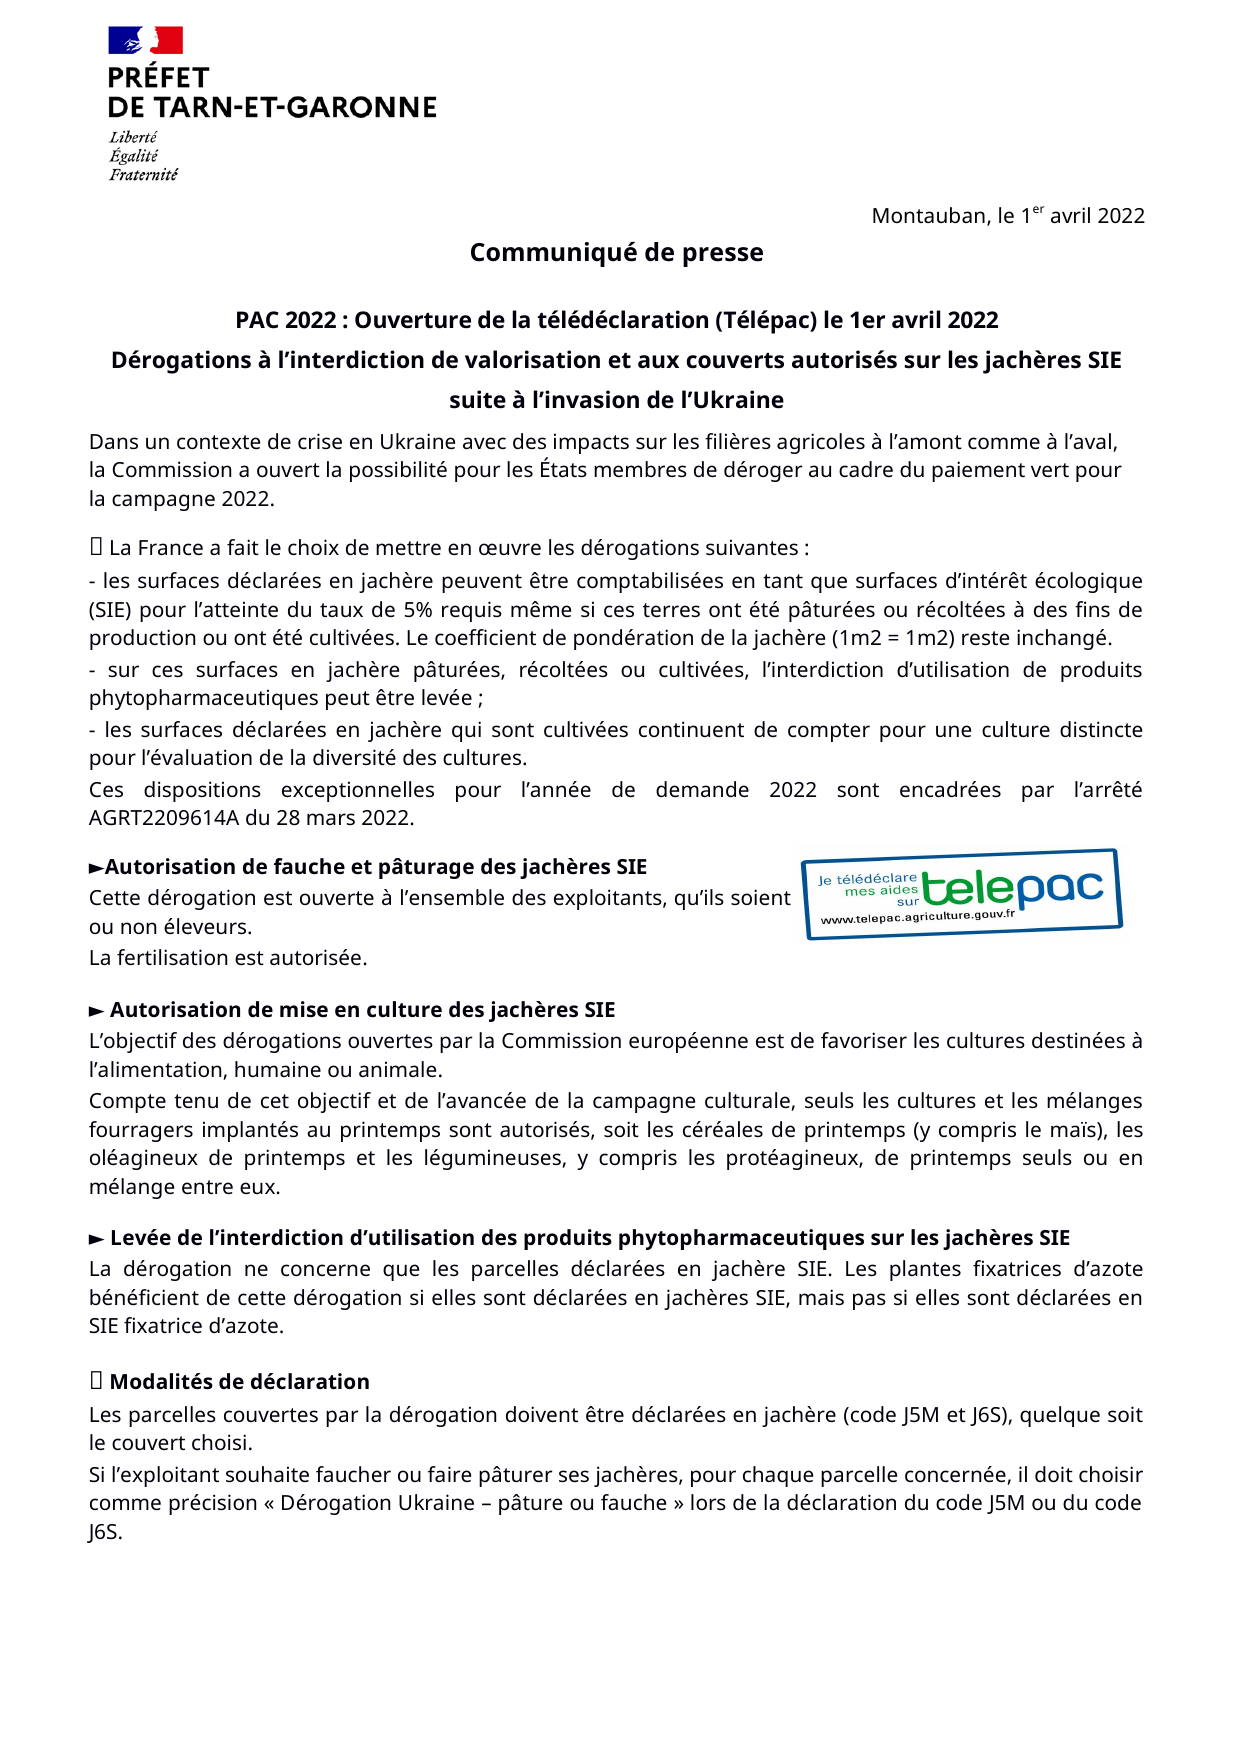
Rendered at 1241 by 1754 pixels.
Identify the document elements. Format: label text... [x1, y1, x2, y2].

text ► Levée de l’interdiction d’utilisation des produits phytopharmaceutiques sur les jachères SIE [88, 1223, 1145, 1251]
text Cette dérogation est ouverte à l’ensemble des exploitants, qu’ils soient ou non éleveurs. [88, 883, 792, 940]
picture [81, 0, 463, 207]
text Ces dispositions exceptionnelles pour l’année de demande 2022 sont encadrées par l’arrêté AGRT2209614A du 28 mars 2022. [88, 775, 1145, 832]
table_header PAC 2022 : Ouverture de la télédéclaration (Télépac) le 1er avril 2022 Dérogations à l’interdiction de valorisation et aux couverts autorisés sur les jachères SIE suite à l’invasion de l’Ukraine [89, 292, 1145, 418]
text  Modalités de déclaration [88, 1363, 1145, 1397]
text Communiqué de presse [88, 235, 1145, 269]
text Dans un contexte de crise en Ukraine avec des impacts sur les filières agricoles à l’amont comme à l’aval, [88, 427, 1145, 455]
text La dérogation ne concerne que les parcelles déclarées en jachère SIE. Les plantes fixatrices d’azote bénéficient de cette dérogation si elles sont déclarées en jachères SIE, mais pas si elles sont déclarées en SIE fixatrice d’azote. [88, 1254, 1145, 1340]
text Les parcelles couvertes par la dérogation doivent être déclarées en jachère (code J5M et J6S), quelque soit le couvert choisi. [88, 1400, 1145, 1457]
text ►Autorisation de fauche et pâturage des jachères SIE [88, 852, 792, 880]
text - les surfaces déclarées en jachère peuvent être comptabilisées en tant que surfaces d’intérêt écologique (SIE) pour l’atteinte du taux de 5% requis même si ces terres ont été pâturées ou récoltées à des fins de production ou ont été cultivées. Le coefficient de pondération de la jachère (1m2 = 1m2) reste inchangé. [88, 566, 1145, 652]
text la campagne 2022. [88, 484, 1145, 512]
text  La France a fait le choix de mettre en œuvre les dérogations suivantes : [88, 529, 1145, 563]
text - sur ces surfaces en jachère pâturées, récoltées ou cultivées, l’interdiction d’utilisation de produits phytopharmaceutiques peut être levée ; [88, 655, 1145, 712]
text ► Autorisation de mise en culture des jachères SIE [88, 994, 1145, 1023]
text Compte tenu de cet objectif et de l’avancée de la campagne culturale, seuls les cultures et les mélanges fourragers implantés au printemps sont autorisés, soit les céréales de printemps (y compris le maïs), les oléagineux de printemps et les légumineuses, y compris les protéagineux, de printemps seuls ou en mélange entre eux. [88, 1086, 1145, 1200]
text Si l’exploitant souhaite faucher ou faire pâturer ses jachères, pour chaque parcelle concernée, il doit choisir comme précision « Dérogation Ukraine – pâture ou fauche » lors de la déclaration du code J5M ou du code J6S. [88, 1460, 1145, 1545]
picture [792, 843, 1131, 945]
text - les surfaces déclarées en jachère qui sont cultivées continuent de compter pour une culture distincte pour l’évaluation de la diversité des cultures. [88, 715, 1145, 772]
text la Commission a ouvert la possibilité pour les États membres de déroger au cadre du paiement vert pour [88, 455, 1145, 484]
text L’objectif des dérogations ouvertes par la Commission européenne est de favoriser les cultures destinées à l’alimentation, humaine ou animale. [88, 1026, 1145, 1083]
text La fertilisation est autorisée. [88, 943, 1145, 972]
